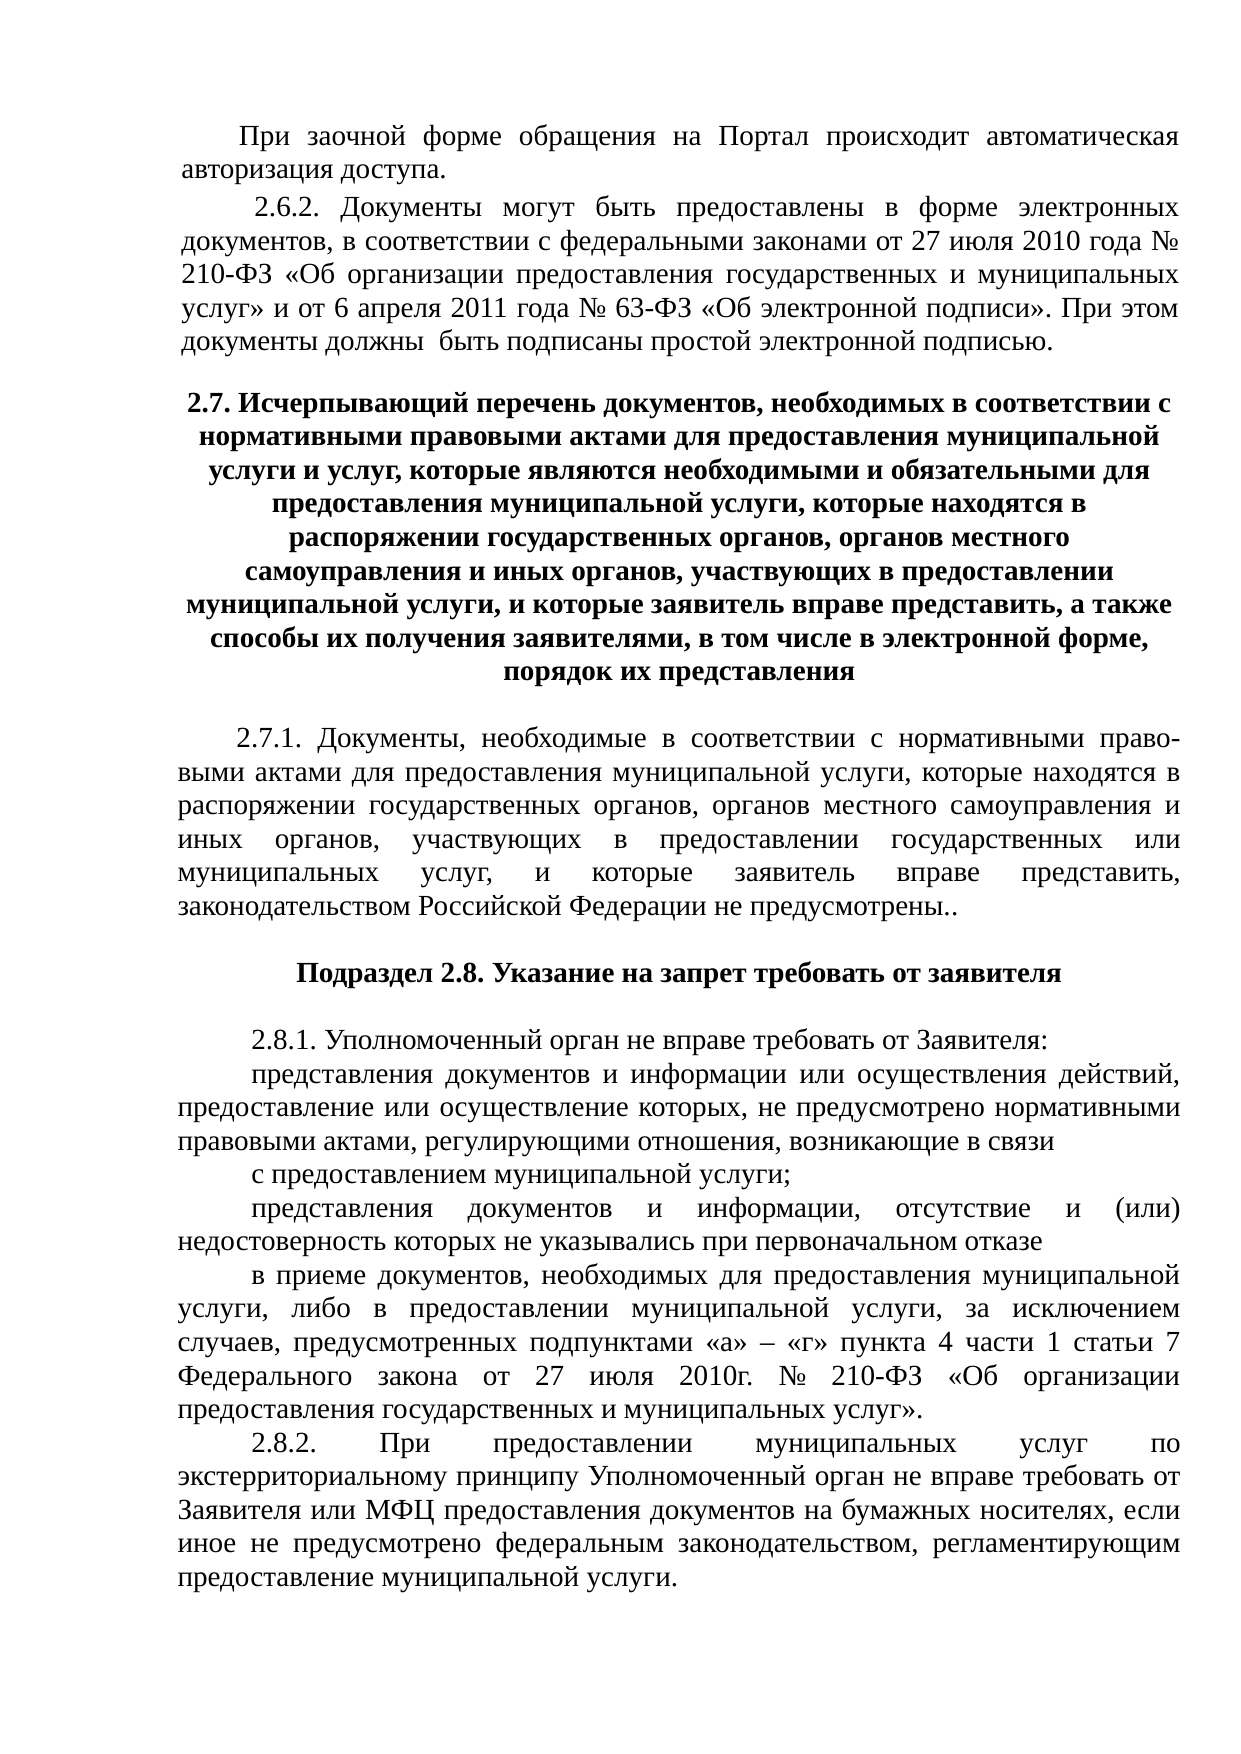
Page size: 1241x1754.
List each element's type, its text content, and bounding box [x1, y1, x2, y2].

text При заочной форме обращения на Портал происходит автоматическая авторизация доступа. [181, 118, 1180, 185]
text представления документов и информации, отсутствие и (или) недостоверность которых не указывались при первоначальном отказе [177, 1190, 1181, 1257]
text 2.8.2. При предоставлении муниципальных услуг по экстерриториальному принципу Уполномоченный орган не вправе требовать от Заявителя или МФЦ предоставления документов на бумажных носителях, если иное не предусмотрено федеральным законодательством, регламентирующим предоставление муниципальной услуги. [177, 1425, 1181, 1592]
text с предоставлением муниципальной услуги; [177, 1156, 1181, 1190]
text 2.8.1. Уполномоченный орган не вправе требовать от Заявителя: [177, 1022, 1181, 1056]
text в приеме документов, необходимых для предоставления муниципальной услуги, либо в предоставлении муниципальной услуги, за исключением случаев, предусмотренных подпунктами «а» – «г» пункта 4 части 1 статьи 7 Федерального закона от 27 июля 2010г. № 210-ФЗ «Об организации предоставления государственных и муниципальных услуг». [177, 1257, 1181, 1425]
text представления документов и информации или осуществления действий, предоставление или осуществление которых, не предусмотрено нормативными правовыми актами, регулирующими отношения, возникающие в связи [177, 1056, 1181, 1156]
text 2.7.1. Документы, необходимые в соответствии с нормативными право-выми актами для предоставления муниципальной услуги, которые находятся в распоряжении государственных органов, органов местного самоуправления и иных органов, участвующих в предоставлении государственных или муниципальных услуг, и которые заявитель вправе представить, законодательством Российской Федерации не предусмотрены.. [177, 720, 1181, 922]
text 2.6.2. Документы могут быть предоставлены в форме электронных документов, в соответствии с федеральными законами от 27 июля 2010 года № 210-ФЗ «Об организации предоставления государственных и муниципальных услуг» и от 6 апреля 2011 года № 63-ФЗ «Об электронной подписи». При этом документы должны быть подписаны простой электронной подписью. [181, 189, 1180, 357]
text 2.7. Исчерпывающий перечень документов, необходимых в соответствии с нормативными правовыми актами для предоставления муниципальной услуги и услуг, которые являются необходимыми и обязательными для предоставления муниципальной услуги, которые находятся в распоряжении государственных органов, органов местного самоуправления и иных органов, участвующих в предоставлении муниципальной услуги, и которые заявитель вправе представить, а также способы их получения заявителями, в том числе в электронной форме, порядок их представления [177, 385, 1181, 687]
text Подраздел 2.8. Указание на запрет требовать от заявителя [177, 955, 1181, 989]
